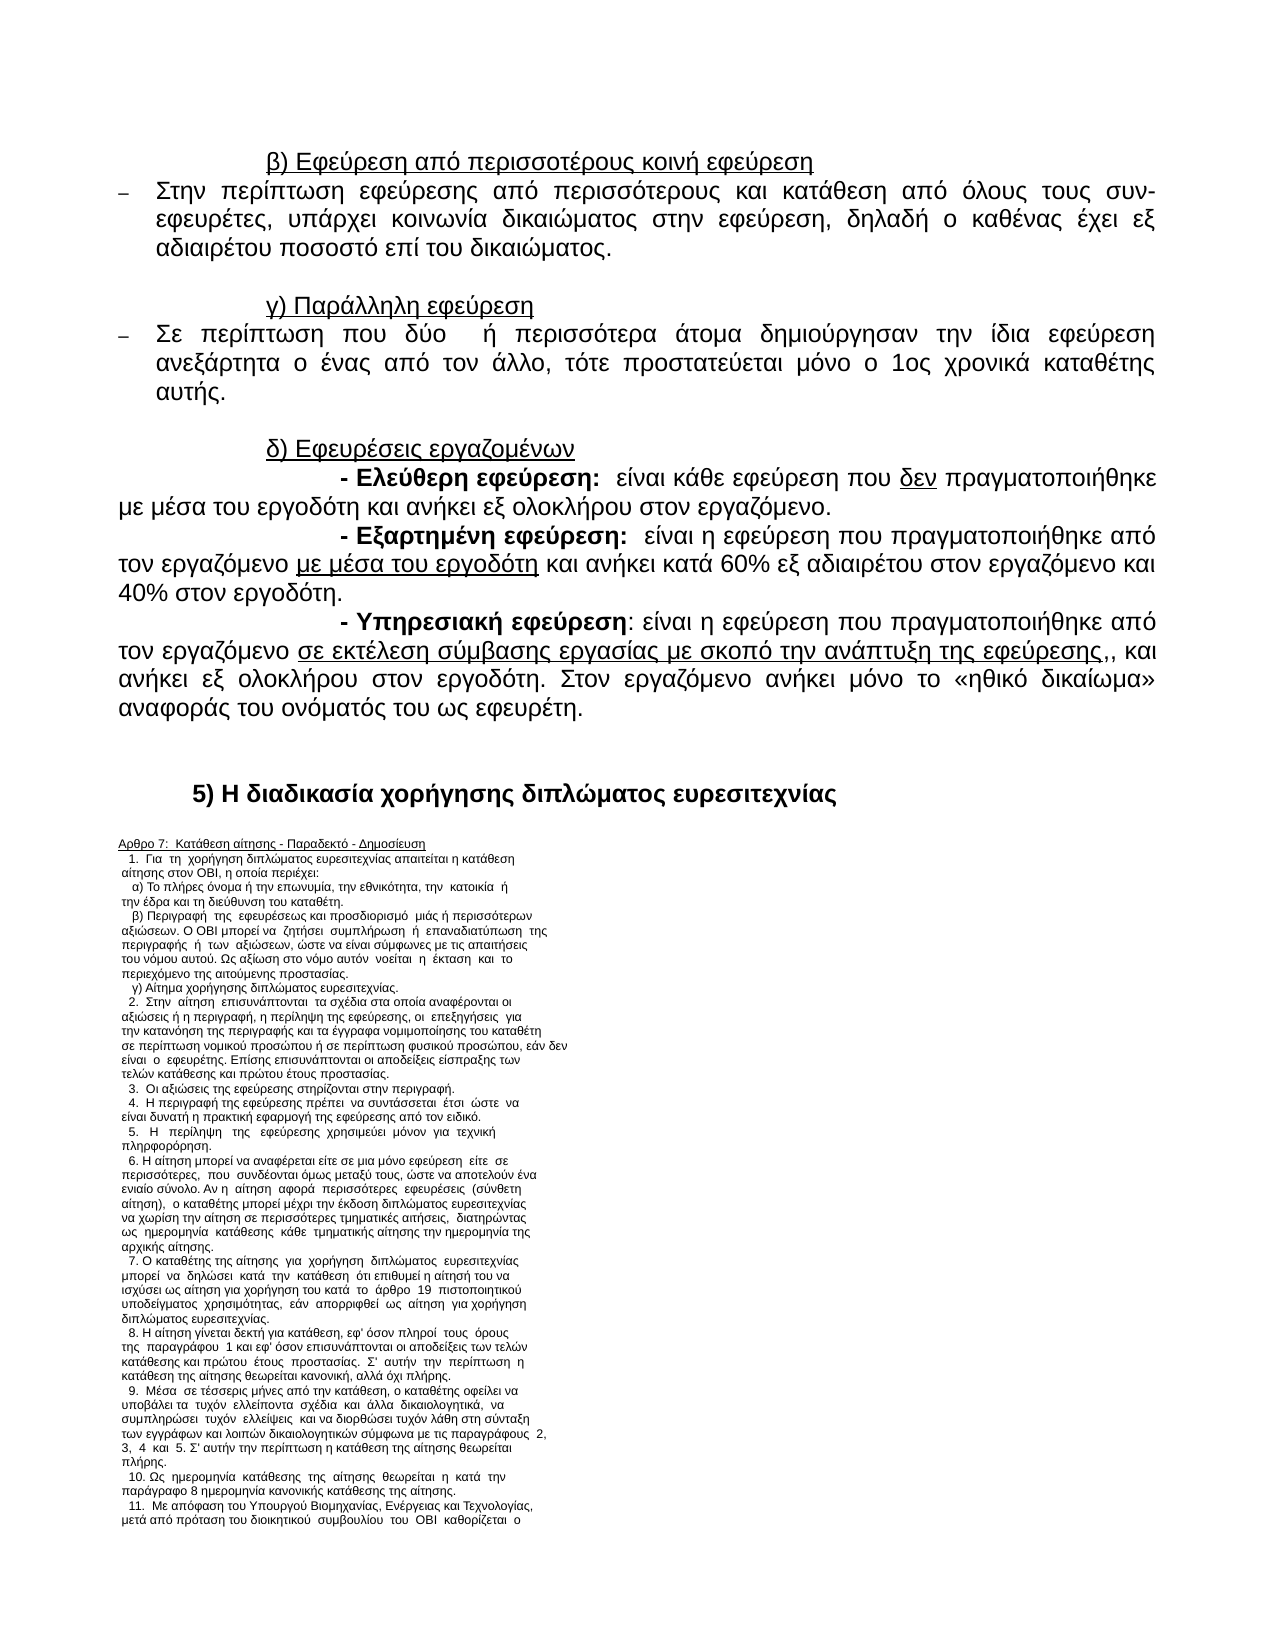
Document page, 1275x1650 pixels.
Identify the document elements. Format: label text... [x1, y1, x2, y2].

text διπλώματος ευρεσιτεχνίας. [118, 1311, 1157, 1326]
text είναι δυνατή η πρακτική εφαρμογή της εφεύρεσης από τον ειδικό. [118, 1110, 1157, 1124]
text 6. Η αίτηση μπορεί να αναφέρεται είτε σε μια μόνο εφεύρεση είτε σε [118, 1153, 1157, 1167]
text γ) Αίτημα χορήγησης διπλώματος ευρεσιτεχνίας. [118, 981, 1157, 995]
text β) Περιγραφή της εφευρέσεως και προσδιορισμό μιάς ή περισσότερων [118, 909, 1157, 923]
text του νόμου αυτού. Ως αξίωση στο νόμο αυτόν νοείται η έκταση και το [118, 952, 1157, 966]
text 1. Για τη χορήγηση διπλώματος ευρεσιτεχνίας απαιτείται η κατάθεση [118, 851, 1157, 866]
text περισσότερες, που συνδέονται όμως μεταξύ τους, ώστε να αποτελούν ένα [118, 1167, 1157, 1182]
text υποδείγματος χρησιμότητας, εάν απορριφθεί ως αίτηση για χορήγηση [118, 1297, 1157, 1311]
text 3, 4 και 5. Σ' αυτήν την περίπτωση η κατάθεση της αίτησης θεωρείται [118, 1441, 1157, 1455]
text 5) Η διαδικασία χορήγησης διπλώματος ευρεσιτεχνίας [118, 779, 1157, 808]
text πληρφορόρηση. [118, 1139, 1157, 1153]
text πλήρης. [118, 1455, 1157, 1469]
text τελών κατάθεσης και πρώτου έτους προστασίας. [118, 1067, 1157, 1081]
text περιγραφής ή των αξιώσεων, ώστε να είναι σύμφωνες με τις απαιτήσεις [118, 937, 1157, 952]
text σε περίπτωση νομικού προσώπου ή σε περίπτωση φυσικού προσώπου, εάν δεν [118, 1038, 1157, 1052]
text των εγγράφων και λοιπών δικαιολογητικών σύμφωνα με τις παραγράφους 2, [118, 1426, 1157, 1441]
text α) Το πλήρες όνομα ή την επωνυμία, την εθνικότητα, την κατοικία ή [118, 880, 1157, 894]
text κατάθεση της αίτησης θεωρείται κανονική, αλλά όχι πλήρης. [118, 1369, 1157, 1383]
text 3. Οι αξιώσεις της εφεύρεσης στηρίζονται στην περιγραφή. [118, 1081, 1157, 1096]
text παράγραφο 8 ημερομηνία κανονικής κατάθεσης της αίτησης. [118, 1484, 1157, 1498]
text - Ελεύθερη εφεύρεση: είναι κάθε εφεύρεση που δεν πραγματοποιήθηκε με μέσα του εργοδότη και ανήκει εξ ολοκλήρου στον εργαζόμενο. [118, 463, 1157, 521]
text ισχύσει ως αίτηση για χορήγηση του κατά το άρθρο 19 πιστοποιητικού [118, 1282, 1157, 1297]
text συμπληρώσει τυχόν ελλείψεις και να διορθώσει τυχόν λάθη στη σύνταξη [118, 1412, 1157, 1426]
text μετά από πρόταση του διοικητικού συμβουλίου του ΟΒΙ καθορίζεται ο [118, 1512, 1157, 1527]
text - Υπηρεσιακή εφεύρεση: είναι η εφεύρεση που πραγματοποιήθηκε από τον εργαζόμενο σε εκτέλεση σύμβασης εργασίας με σκοπό την ανάπτυξη της εφεύρεσης,, και ανήκει εξ ολοκλήρου στον εργοδότη. Στον εργαζόμενο ανήκει μόνο το «ηθικό δικαίωμα» αναφοράς του ονόματός του ως εφευρέτη. [118, 607, 1157, 722]
text την κατανόηση της περιγραφής και τα έγγραφα νομιμοποίησης του καταθέτη [118, 1024, 1157, 1038]
text της παραγράφου 1 και εφ' όσον επισυνάπτονται οι αποδείξεις των τελών [118, 1340, 1157, 1354]
text Αρθρο 7: Κατάθεση αίτησης - Παραδεκτό - Δημοσίευση [118, 837, 1157, 851]
text να χωρίση την αίτηση σε περισσότερες τμηματικές αιτήσεις, διατηρώντας [118, 1211, 1157, 1225]
text αίτηση), ο καταθέτης μπορεί μέχρι την έκδοση διπλώματος ευρεσιτεχνίας [118, 1196, 1157, 1211]
text κατάθεσης και πρώτου έτους προστασίας. Σ' αυτήν την περίπτωση η [118, 1354, 1157, 1369]
text β) Εφεύρεση από περισσοτέρους κοινή εφεύρεση [118, 147, 1157, 176]
text περιεχόμενο της αιτούμενης προστασίας. [118, 966, 1157, 981]
text αξιώσεων. Ο ΟΒΙ μπορεί να ζητήσει συμπλήρωση ή επαναδιατύπωση της [118, 923, 1157, 937]
text 7. Ο καταθέτης της αίτησης για χορήγηση διπλώματος ευρεσιτεχνίας [118, 1254, 1157, 1268]
text μπορεί να δηλώσει κατά την κατάθεση ότι επιθυμεί η αίτησή του να [118, 1268, 1157, 1282]
list Σε περίπτωση που δύο ή περισσότερα άτομα δημιούργησαν την ίδια εφεύρεση ανεξάρτητα ο ένας από τον άλλο, τότε προστατεύεται μόνο ο 1ος χρονικά καταθέτης αυτής. [118, 319, 1157, 406]
text 2. Στην αίτηση επισυνάπτονται τα σχέδια στα οποία αναφέρονται οι [118, 995, 1157, 1009]
text 11. Με απόφαση του Υπουργού Βιομηχανίας, Ενέργειας και Τεχνολογίας, [118, 1498, 1157, 1512]
text υποβάλει τα τυχόν ελλείποντα σχέδια και άλλα δικαιολογητικά, να [118, 1397, 1157, 1412]
text 10. Ως ημερομηνία κατάθεσης της αίτησης θεωρείται η κατά την [118, 1469, 1157, 1484]
text 4. Η περιγραφή της εφεύρεσης πρέπει να συντάσσεται έτσι ώστε να [118, 1096, 1157, 1110]
text 8. Η αίτηση γίνεται δεκτή για κατάθεση, εφ' όσον πληροί τους όρους [118, 1326, 1157, 1340]
text - Εξαρτημένη εφεύρεση: είναι η εφεύρεση που πραγματοποιήθηκε από τον εργαζόμενο με μέσα του εργοδότη και ανήκει κατά 60% εξ αδιαιρέτου στον εργαζόμενο και 40% στον εργοδότη. [118, 521, 1157, 607]
text ενιαίο σύνολο. Αν η αίτηση αφορά περισσότερες εφευρέσεις (σύνθετη [118, 1182, 1157, 1196]
text δ) Εφευρέσεις εργαζομένων [118, 434, 1157, 463]
text την έδρα και τη διεύθυνση του καταθέτη. [118, 894, 1157, 909]
text 9. Μέσα σε τέσσερις μήνες από την κατάθεση, ο καταθέτης οφείλει να [118, 1383, 1157, 1397]
text γ) Παράλληλη εφεύρεση [118, 291, 1157, 319]
text είναι ο εφευρέτης. Επίσης επισυνάπτονται οι αποδείξεις είσπραξης των [118, 1052, 1157, 1067]
text αίτησης στον ΟΒΙ, η οποία περιέχει: [118, 866, 1157, 880]
list Στην περίπτωση εφεύρεσης από περισσότερους και κατάθεση από όλους τους συν-εφευρέτες, υπάρχει κοινωνία δικαιώματος στην εφεύρεση, δηλαδή ο καθένας έχει εξ αδιαιρέτου ποσοστό επί του δικαιώματος. [118, 176, 1157, 262]
text 5. Η περίληψη της εφεύρεσης χρησιμεύει μόνον για τεχνική [118, 1124, 1157, 1139]
text αρχικής αίτησης. [118, 1239, 1157, 1254]
text αξιώσεις ή η περιγραφή, η περίληψη της εφεύρεσης, οι επεξηγήσεις για [118, 1009, 1157, 1024]
text ως ημερομηνία κατάθεσης κάθε τμηματικής αίτησης την ημερομηνία της [118, 1225, 1157, 1239]
